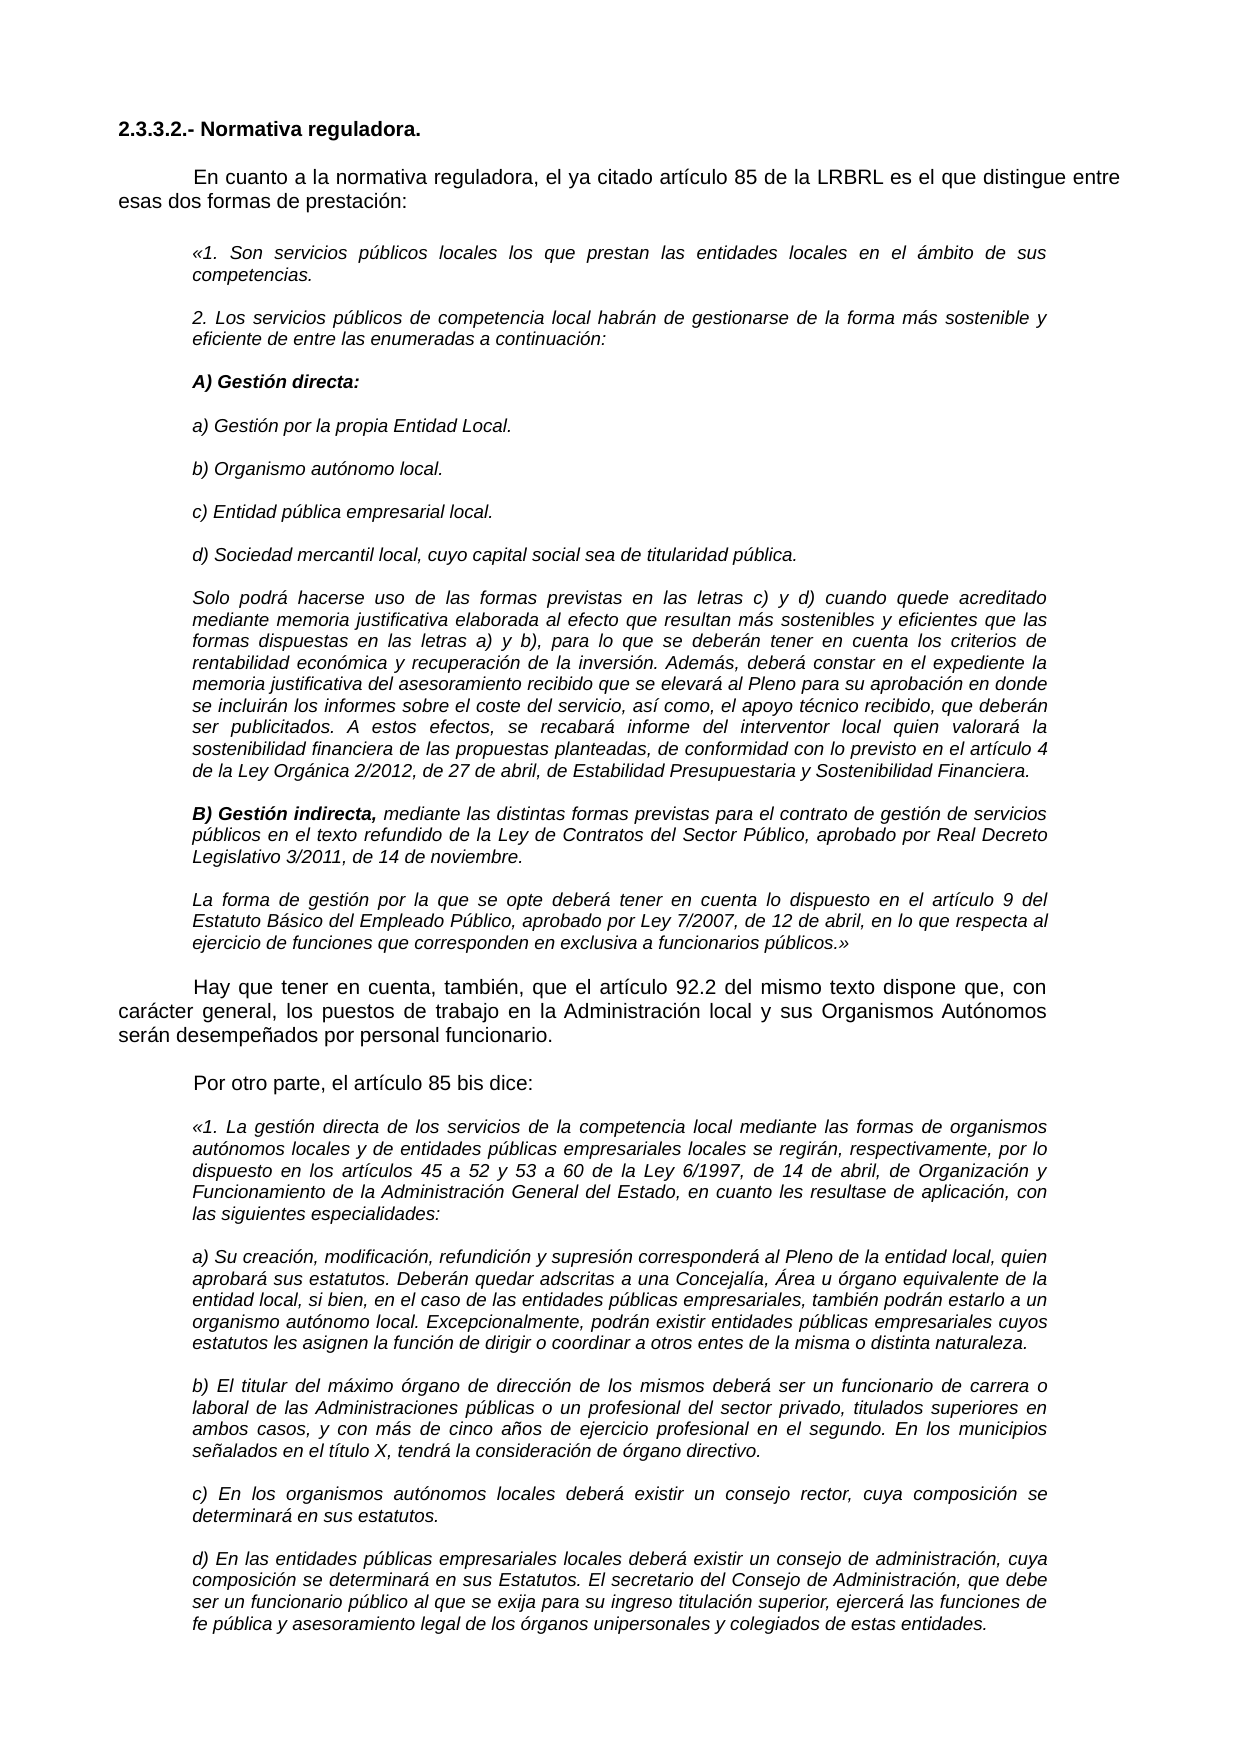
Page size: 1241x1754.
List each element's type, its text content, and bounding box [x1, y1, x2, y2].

text «1. La gestión directa de los servicios de la competencia local mediante las formas de organismos autónomos locales y de entidades públicas empresariales locales se regirán, respectivamente, por lo dispuesto en los artículos 45 a 52 y 53 a 60 de la Ley 6/1997, de 14 de abril, de Organización y Funcionamiento de la Administración General del Estado, en cuanto les resultase de aplicación, con las siguientes especialidades: [192, 1116, 1048, 1224]
text b) Organismo autónomo local. [192, 457, 1048, 479]
text A) Gestión directa: [192, 371, 1048, 393]
text B) Gestión indirecta, mediante las distintas formas previstas para el contrato de gestión de servicios públicos en el texto refundido de la Ley de Contratos del Sector Público, aprobado por Real Decreto Legislativo 3/2011, de 14 de noviembre. [192, 802, 1048, 867]
text Por otro parte, el artículo 85 bis dice: [118, 1071, 1048, 1095]
text b) El titular del máximo órgano de dirección de los mismos deberá ser un funcionario de carrera o laboral de las Administraciones públicas o un profesional del sector privado, titulados superiores en ambos casos, y con más de cinco años de ejercicio profesional en el segundo. En los municipios señalados en el título X, tendrá la consideración de órgano directivo. [192, 1375, 1048, 1461]
text Hay que tener en cuenta, también, que el artículo 92.2 del mismo texto dispone que, con carácter general, los puestos de trabajo en la Administración local y sus Organismos Autónomos serán desempeñados por personal funcionario. [118, 975, 1048, 1047]
text 2. Los servicios públicos de competencia local habrán de gestionarse de la forma más sostenible y eficiente de entre las enumeradas a continuación: [192, 307, 1048, 350]
text Solo podrá hacerse uso de las formas previstas en las letras c) y d) cuando quede acreditado mediante memoria justificativa elaborada al efecto que resultan más sostenibles y eficientes que las formas dispuestas en las letras a) y b), para lo que se deberán tener en cuenta los criterios de rentabilidad económica y recuperación de la inversión. Además, deberá constar en el expediente la memoria justificativa del asesoramiento recibido que se elevará al Pleno para su aprobación en donde se incluirán los informes sobre el coste del servicio, así como, el apoyo técnico recibido, que deberán ser publicitados. A estos efectos, se recabará informe del interventor local quien valorará la sostenibilidad financiera de las propuestas planteadas, de conformidad con lo previsto en el artículo 4 de la Ley Orgánica 2/2012, de 27 de abril, de Estabilidad Presupuestaria y Sostenibilidad Financiera. [192, 587, 1048, 781]
text a) Gestión por la propia Entidad Local. [192, 414, 1048, 436]
text c) Entidad pública empresarial local. [192, 501, 1048, 522]
text «1. Son servicios públicos locales los que prestan las entidades locales en el ámbito de sus competencias. [192, 242, 1048, 285]
text En cuanto a la normativa reguladora, el ya citado artículo 85 de la LRBRL es el que distingue entre esas dos formas de prestación: [118, 165, 1122, 213]
subtitle 2.3.3.2.- Normativa reguladora. [118, 117, 1122, 141]
text La forma de gestión por la que se opte deberá tener en cuenta lo dispuesto en el artículo 9 del Estatuto Básico del Empleado Público, aprobado por Ley 7/2007, de 12 de abril, en lo que respecta al ejercicio de funciones que corresponden en exclusiva a funcionarios públicos.» [192, 889, 1048, 953]
text d) Sociedad mercantil local, cuyo capital social sea de titularidad pública. [192, 544, 1048, 565]
text c) En los organismos autónomos locales deberá existir un consejo rector, cuya composición se determinará en sus estatutos. [192, 1483, 1048, 1526]
text d) En las entidades públicas empresariales locales deberá existir un consejo de administración, cuya composición se determinará en sus Estatutos. El secretario del Consejo de Administración, que debe ser un funcionario público al que se exija para su ingreso titulación superior, ejercerá las funciones de fe pública y asesoramiento legal de los órganos unipersonales y colegiados de estas entidades. [192, 1548, 1048, 1634]
text a) Su creación, modificación, refundición y supresión corresponderá al Pleno de la entidad local, quien aprobará sus estatutos. Deberán quedar adscritas a una Concejalía, Área u órgano equivalente de la entidad local, si bien, en el caso de las entidades públicas empresariales, también podrán estarlo a un organismo autónomo local. Excepcionalmente, podrán existir entidades públicas empresariales cuyos estatutos les asignen la función de dirigir o coordinar a otros entes de la misma o distinta naturaleza. [192, 1246, 1048, 1353]
